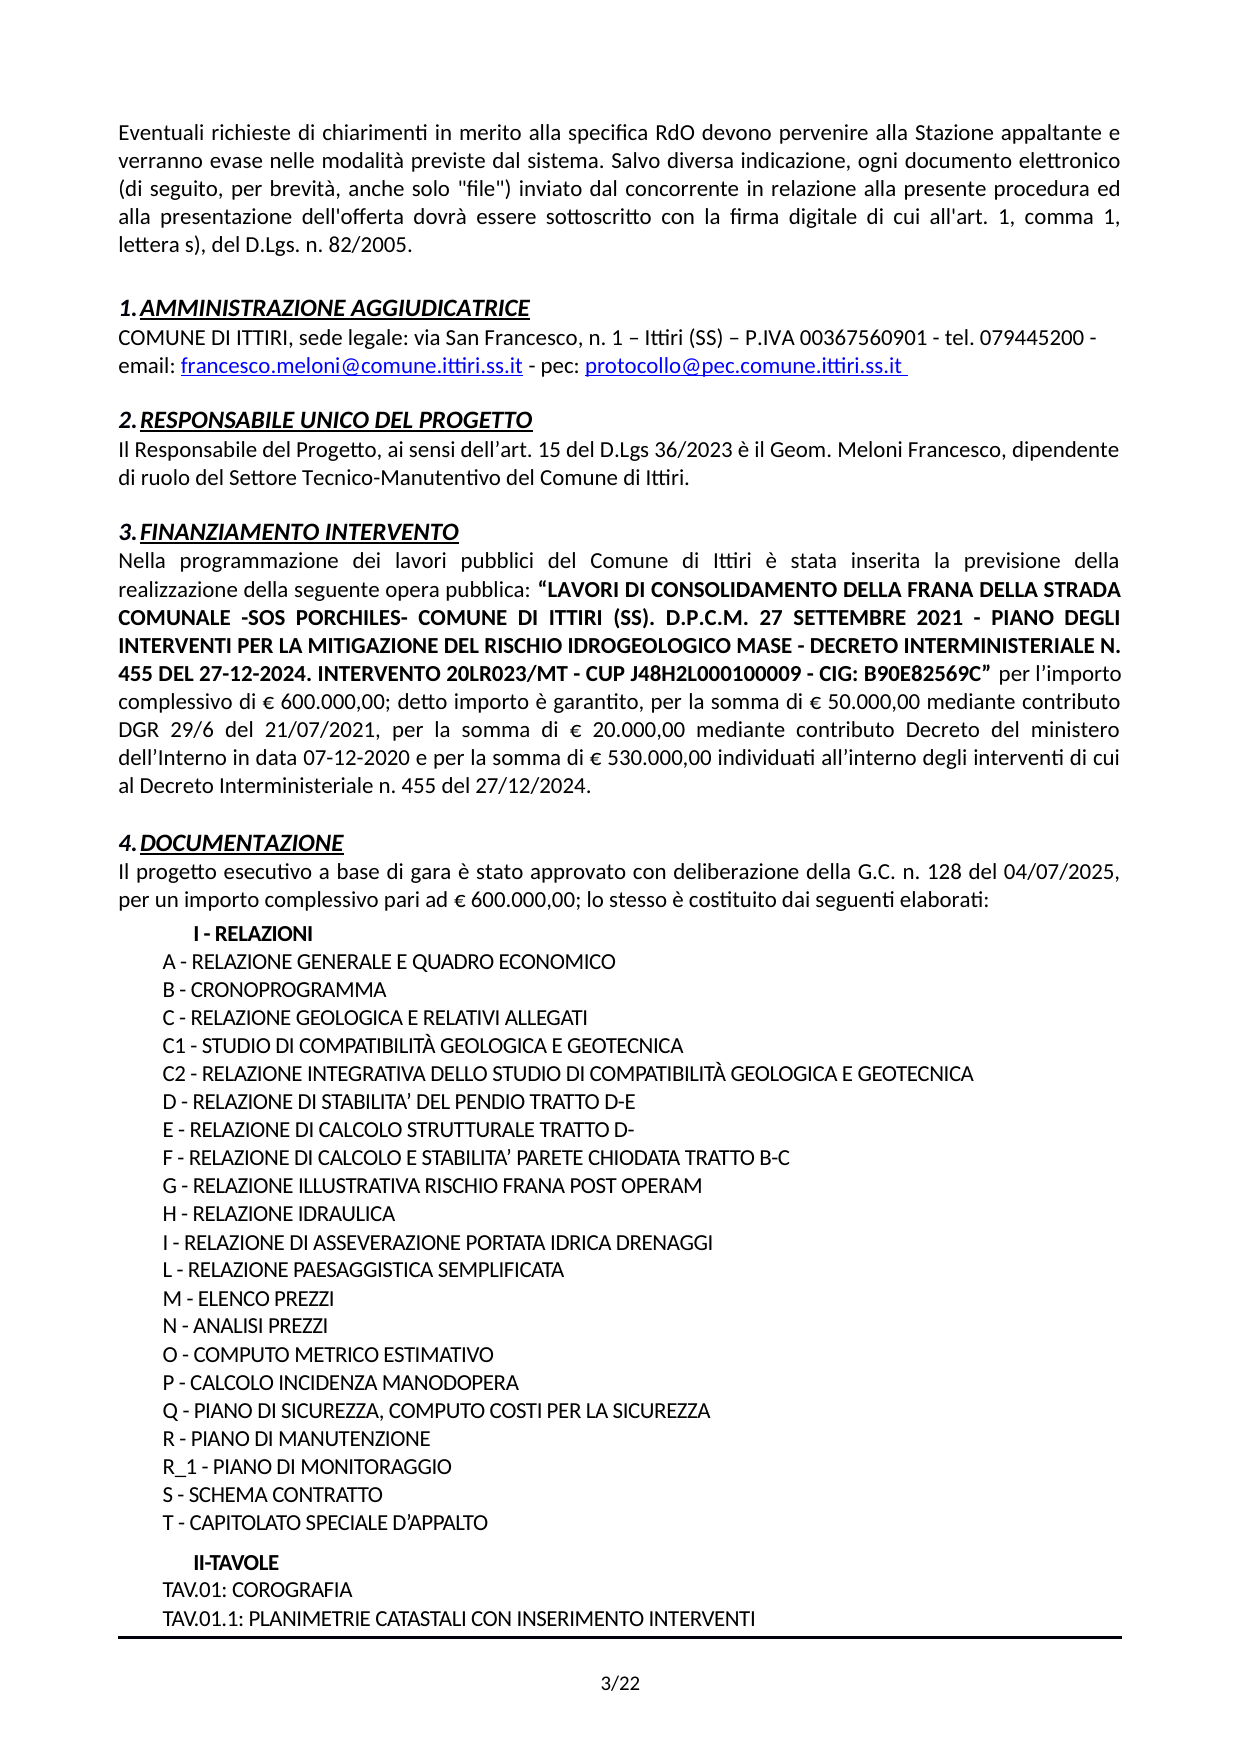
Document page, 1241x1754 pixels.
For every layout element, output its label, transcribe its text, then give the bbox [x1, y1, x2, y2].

text E - RELAZIONE DI CALCOLO STRUTTURALE TRATTO D- [162, 1116, 1122, 1143]
text T - CAPITOLATO SPECIALE D’APPALTO [162, 1508, 1122, 1536]
text A - RELAZIONE GENERALE E QUADRO ECONOMICO [162, 947, 1122, 975]
text P - CALCOLO INCIDENZA MANODOPERA [162, 1368, 1122, 1396]
text Q - PIANO DI SICUREZZA, COMPUTO COSTI PER LA SICUREZZA [162, 1396, 1122, 1424]
text F - RELAZIONE DI CALCOLO E STABILITA’ PARETE CHIODATA TRATTO B-C [162, 1143, 1122, 1172]
text R_1 - PIANO DI MONITORAGGIO [162, 1452, 1122, 1480]
text TAV.01: COROGRAFIA [162, 1576, 1122, 1604]
subtitle AMMINISTRAZIONE AGGIUDICATRICE [118, 292, 1122, 323]
text Eventuali richieste di chiarimenti in merito alla specifica RdO devono pervenire alla Stazione appaltante e verranno evase nelle modalità previste dal sistema. Salvo diversa indicazione, ogni documento elettronico (di seguito, per brevità, anche solo "file") inviato dal concorrente in relazione alla presente procedura ed alla presentazione dell'offerta dovrà essere sottoscritto con la firma digitale di cui all'art. 1, comma 1, lettera s), del D.Lgs. n. 82/2005. [118, 118, 1122, 258]
text D - RELAZIONE DI STABILITA’ DEL PENDIO TRATTO D-E [162, 1087, 1122, 1116]
text C - RELAZIONE GEOLOGICA E RELATIVI ALLEGATI [162, 1003, 1122, 1031]
text S - SCHEMA CONTRATTO [162, 1480, 1122, 1508]
text COMUNE DI ITTIRI, sede legale: via San Francesco, n. 1 – Ittiri (SS) – P.IVA 00367560901 - tel. 079445200 - email: francesco.meloni@comune.ittiri.ss.it - pec: protocollo@pec.comune.ittiri.ss.it [118, 323, 1122, 379]
text R - PIANO DI MANUTENZIONE [162, 1424, 1122, 1452]
text L - RELAZIONE PAESAGGISTICA SEMPLIFICATA [162, 1256, 1122, 1284]
text O - COMPUTO METRICO ESTIMATIVO [162, 1340, 1122, 1368]
text I - RELAZIONE DI ASSEVERAZIONE PORTATA IDRICA DRENAGGI [162, 1228, 1122, 1256]
text I - RELAZIONI [162, 919, 1122, 947]
text M - ELENCO PREZZI [162, 1284, 1122, 1312]
text C2 - RELAZIONE INTEGRATIVA DELLO STUDIO DI COMPATIBILITÀ GEOLOGICA E GEOTECNICA [162, 1059, 1122, 1087]
subtitle RESPONSABILE UNICO DEL PROGETTO [118, 404, 1122, 435]
text N - ANALISI PREZZI [162, 1312, 1122, 1340]
text Nella programmazione dei lavori pubblici del Comune di Ittiri è stata inserita la previsione della realizzazione della seguente opera pubblica: “LAVORI DI CONSOLIDAMENTO DELLA FRANA DELLA STRADA COMUNALE -SOS PORCHILES- COMUNE DI ITTIRI (SS). D.P.C.M. 27 SETTEMBRE 2021 - PIANO DEGLI INTERVENTI PER LA MITIGAZIONE DEL RISCHIO IDROGEOLOGICO MASE - DECRETO INTERMINISTERIALE N. 455 DEL 27-12-2024. INTERVENTO 20LR023/MT - CUP J48H2L000100009 - CIG: B90E82569C” per l’importo complessivo di € 600.000,00; detto importo è garantito, per la somma di € 50.000,00 mediante contributo DGR 29/6 del 21/07/2021, per la somma di € 20.000,00 mediante contributo Decreto del ministero dell’Interno in data 07-12-2020 e per la somma di € 530.000,00 individuati all’interno degli interventi di cui al Decreto Interministeriale n. 455 del 27/12/2024. [118, 547, 1122, 799]
text Il Responsabile del Progetto, ai sensi dell’art. 15 del D.Lgs 36/2023 è il Geom. Meloni Francesco, dipendente di ruolo del Settore Tecnico-Manutentivo del Comune di Ittiri. [118, 435, 1122, 491]
text B - CRONOPROGRAMMA [162, 975, 1122, 1003]
text G - RELAZIONE ILLUSTRATIVA RISCHIO FRANA POST OPERAM [162, 1172, 1122, 1199]
text H - RELAZIONE IDRAULICA [162, 1199, 1122, 1228]
text C1 - STUDIO DI COMPATIBILITÀ GEOLOGICA E GEOTECNICA [162, 1031, 1122, 1059]
subtitle FINANZIAMENTO INTERVENTO [118, 516, 1122, 547]
text TAV.01.1: PLANIMETRIE CATASTALI CON INSERIMENTO INTERVENTI [162, 1604, 1122, 1632]
subtitle DOCUMENTAZIONE [118, 827, 1122, 857]
text Il progetto esecutivo a base di gara è stato approvato con deliberazione della G.C. n. 128 del 04/07/2025, per un importo complessivo pari ad € 600.000,00; lo stesso è costituito dai seguenti elaborati: [118, 857, 1122, 913]
text II-TAVOLE [162, 1548, 1122, 1576]
